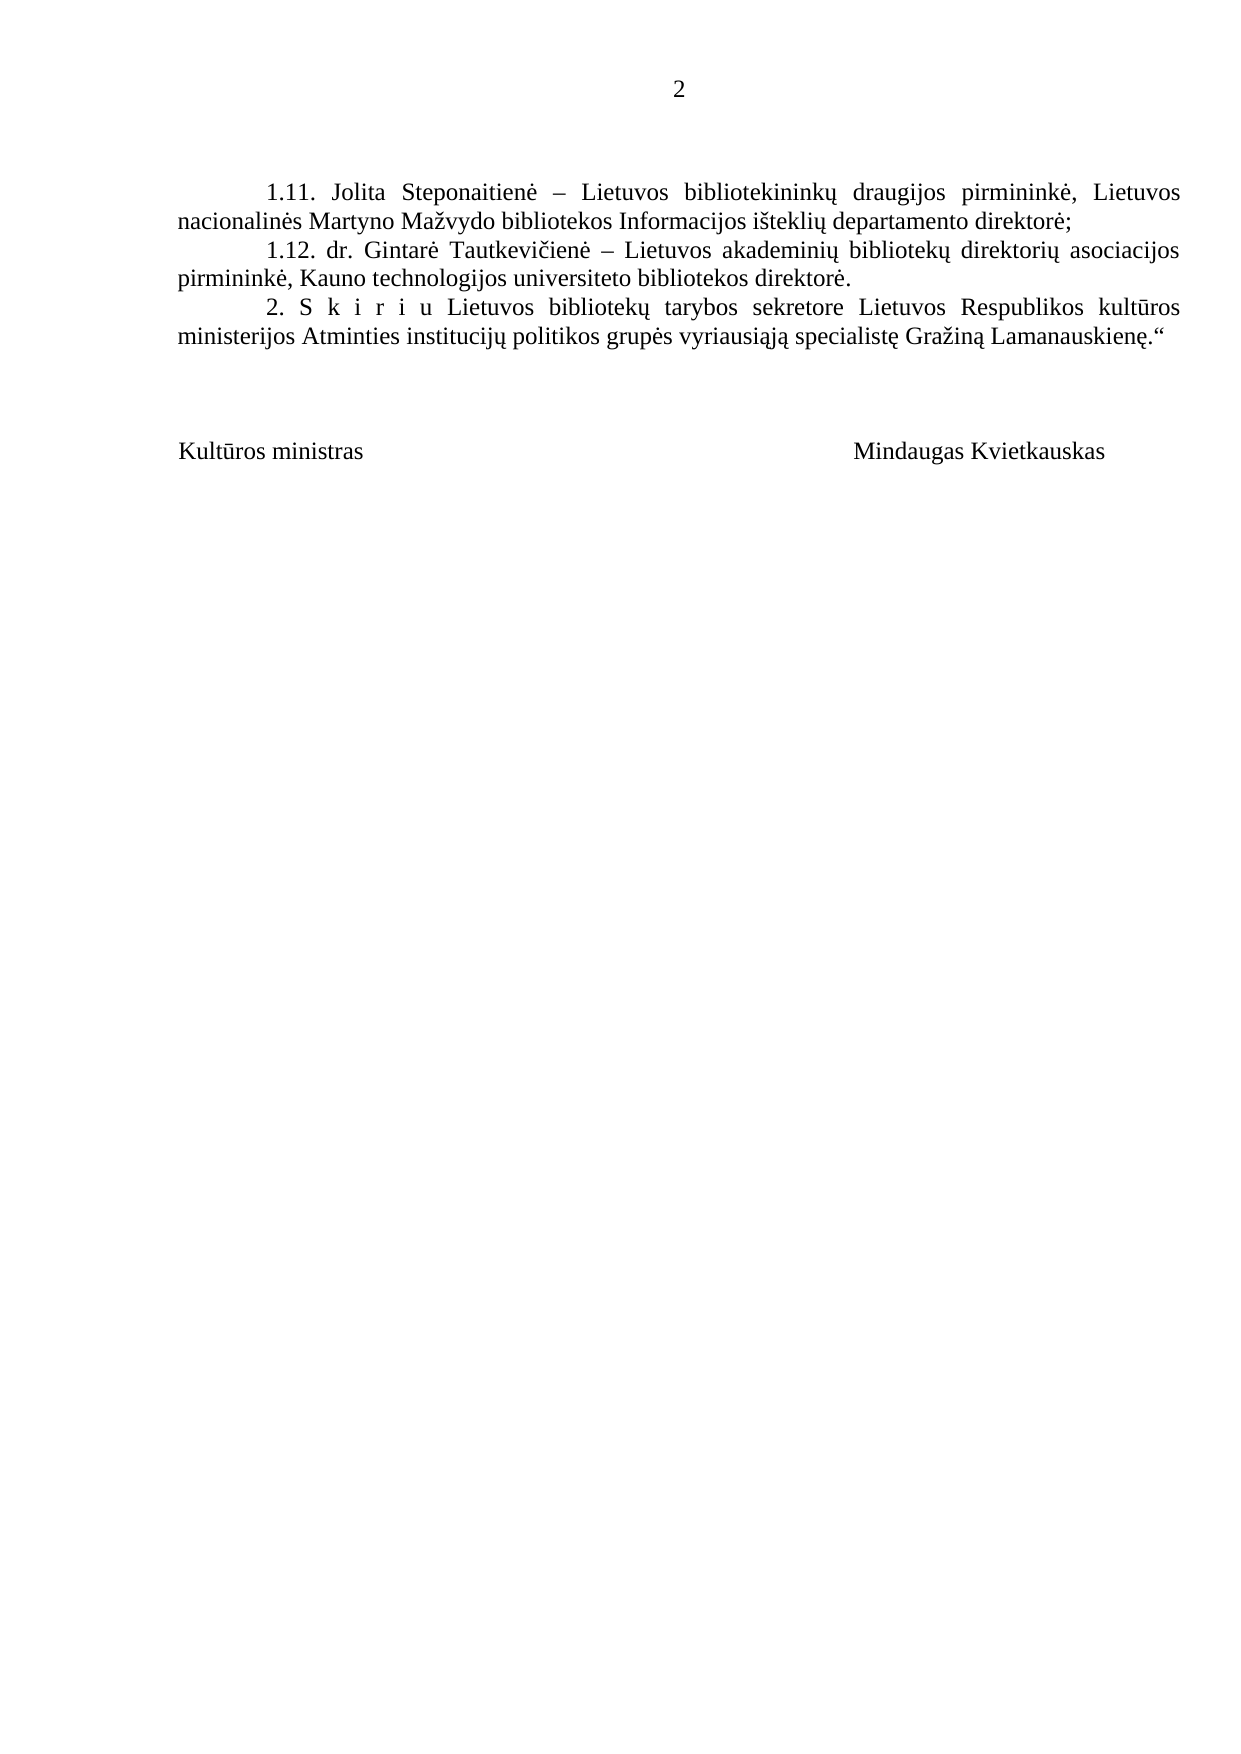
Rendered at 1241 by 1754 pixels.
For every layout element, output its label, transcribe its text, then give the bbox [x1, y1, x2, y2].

text Kultūros ministras Mindaugas Kvietkauskas [178, 436, 1181, 465]
text 2. S k i r i u Lietuvos bibliotekų tarybos sekretore Lietuvos Respublikos kultūros ministerijos Atminties institucijų politikos grupės vyriausiąją specialistę Gražiną Lamanauskienę.“ [177, 292, 1181, 350]
text 1.11. Jolita Steponaitienė – Lietuvos bibliotekininkų draugijos pirmininkė, Lietuvos nacionalinės Martyno Mažvydo bibliotekos Informacijos išteklių departamento direktorė; [177, 177, 1181, 235]
text 1.12. dr. Gintarė Tautkevičienė – Lietuvos akademinių bibliotekų direktorių asociacijos pirmininkė, Kauno technologijos universiteto bibliotekos direktorė. [177, 235, 1181, 292]
